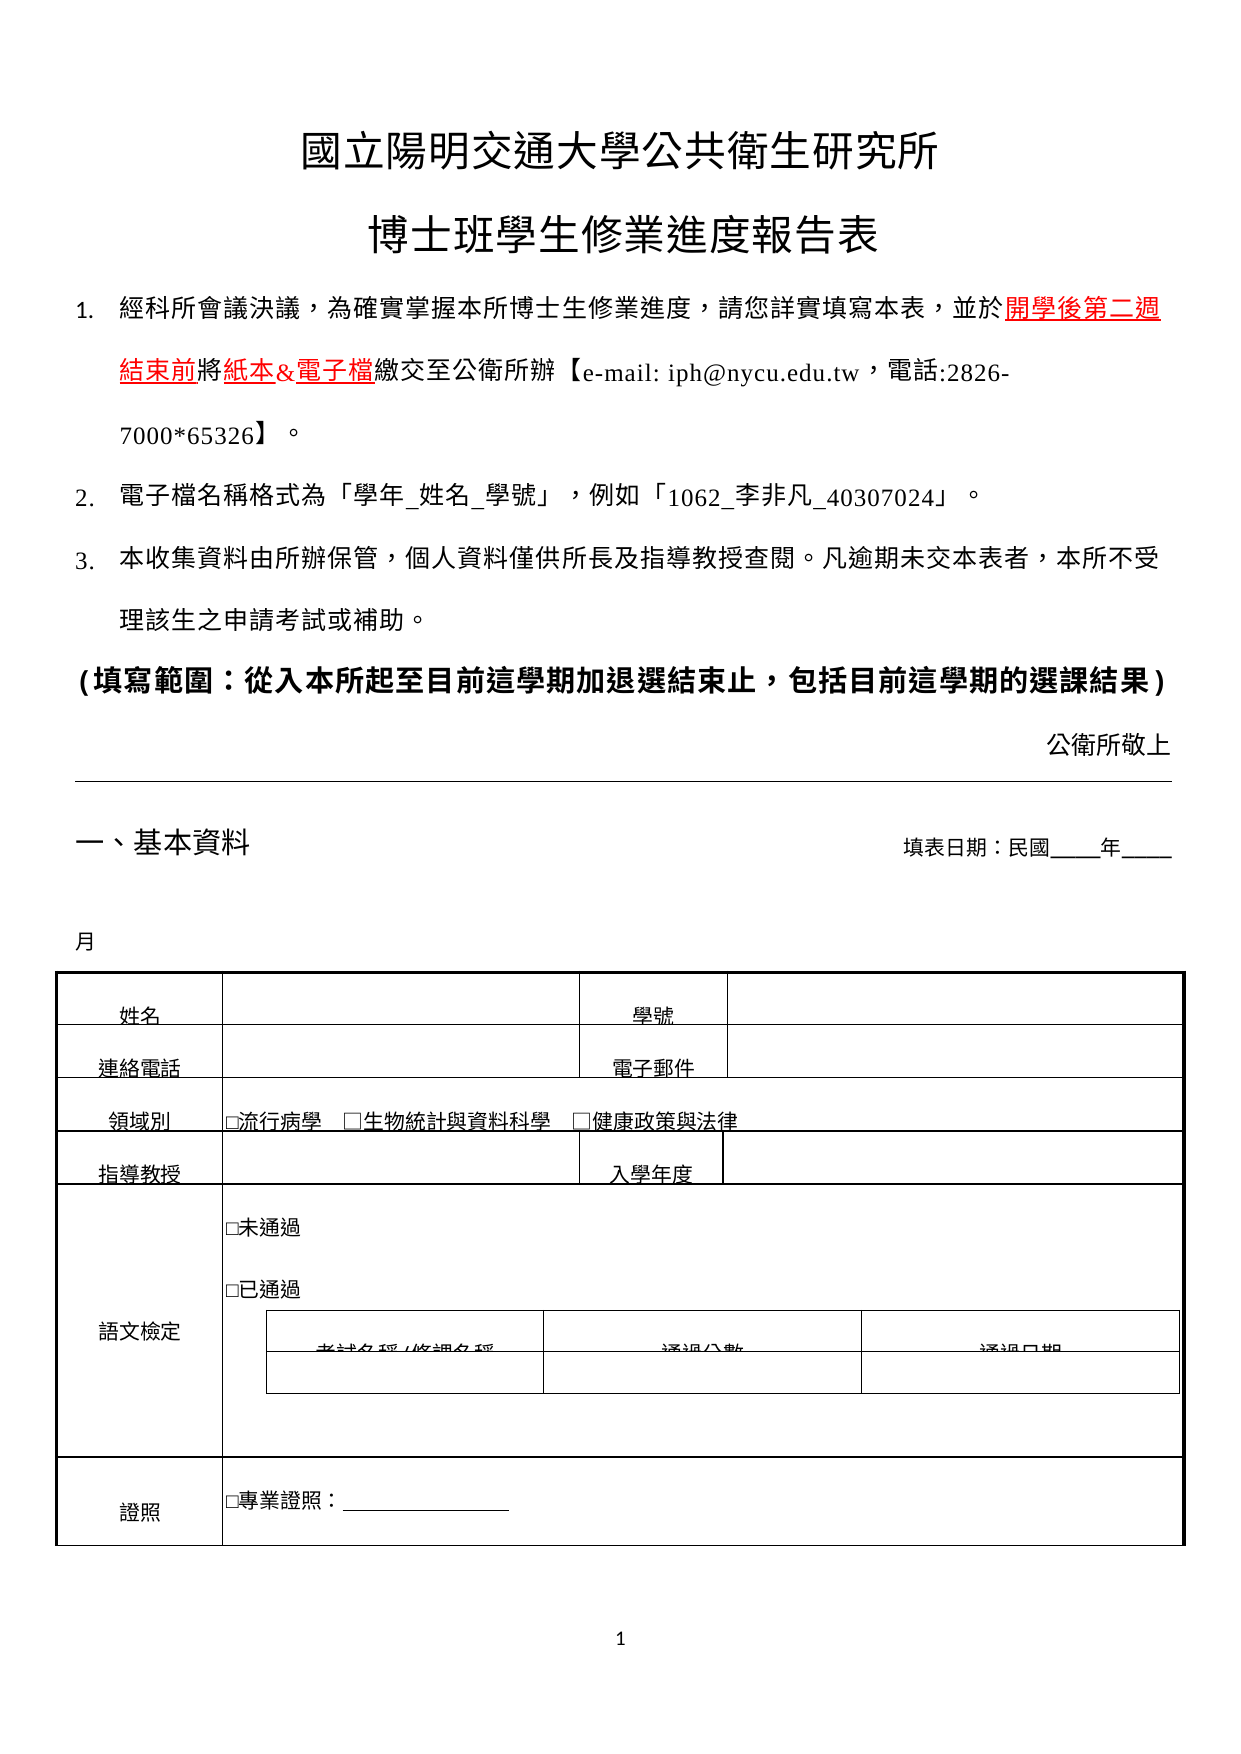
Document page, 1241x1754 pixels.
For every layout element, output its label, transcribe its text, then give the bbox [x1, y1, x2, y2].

text (填寫範圍：從入本所起至目前這學期加退選結束止，包括目前這學期的選課結果) [75, 637, 1172, 699]
table_header 姓名 [58, 974, 222, 1024]
table_cell 證照 [58, 1458, 222, 1544]
table_cell 語文檢定 [58, 1185, 222, 1456]
text 公衛所敬上 [75, 699, 1172, 762]
table_header 通過分數 [544, 1311, 861, 1351]
list 本收集資料由所辦保管，個人資料僅供所長及指導教授查閱。凡逾期未交本表者，本所不受理該生之申請考試或補助。 [75, 512, 1172, 637]
table_cell □未通過 □已通過 [223, 1185, 1182, 1456]
table_cell 入學年度 [580, 1132, 722, 1183]
table_cell 電子郵件 [580, 1025, 727, 1077]
text 一、基本資料 填表日期：民國____年____月 [75, 799, 1172, 956]
table_cell 指導教授 [58, 1132, 222, 1183]
text 博士班學生修業進度報告表 [75, 199, 1172, 262]
table_cell [724, 1132, 1182, 1183]
table_header 考試名稱/修課名稱 [267, 1311, 543, 1351]
table_cell □流行病學 □生物統計與資料科學 □健康政策與法律 [223, 1078, 1182, 1130]
table_cell [862, 1352, 1179, 1392]
list 電子檔名稱格式為「學年_姓名_學號」，例如「1062_李非凡_40307024」。 [75, 449, 1172, 512]
table_cell [267, 1352, 543, 1392]
text 國立陽明交通大學公共衛生研究所 [75, 107, 1165, 169]
table_cell [223, 1025, 579, 1077]
table_cell [728, 1025, 1182, 1077]
table_header 通過日期 [862, 1311, 1179, 1351]
list 經科所會議決議，為確實掌握本所博士生修業進度，請您詳實填寫本表，並於開學後第二週結束前將紙本&電子檔繳交至公衛所辦【e-mail: iph@nycu.edu.tw，電話:2826-7000*65326】。 [75, 262, 1172, 449]
table_cell [223, 1132, 579, 1183]
table_cell [544, 1352, 861, 1392]
table_header [223, 974, 579, 1024]
table_cell 領域別 [58, 1078, 222, 1130]
table_cell 連絡電話 [58, 1025, 222, 1077]
table_cell □專業證照： □公職考試： [223, 1458, 1182, 1544]
table_header 學號 [580, 974, 727, 1024]
table_header [728, 974, 1182, 1024]
